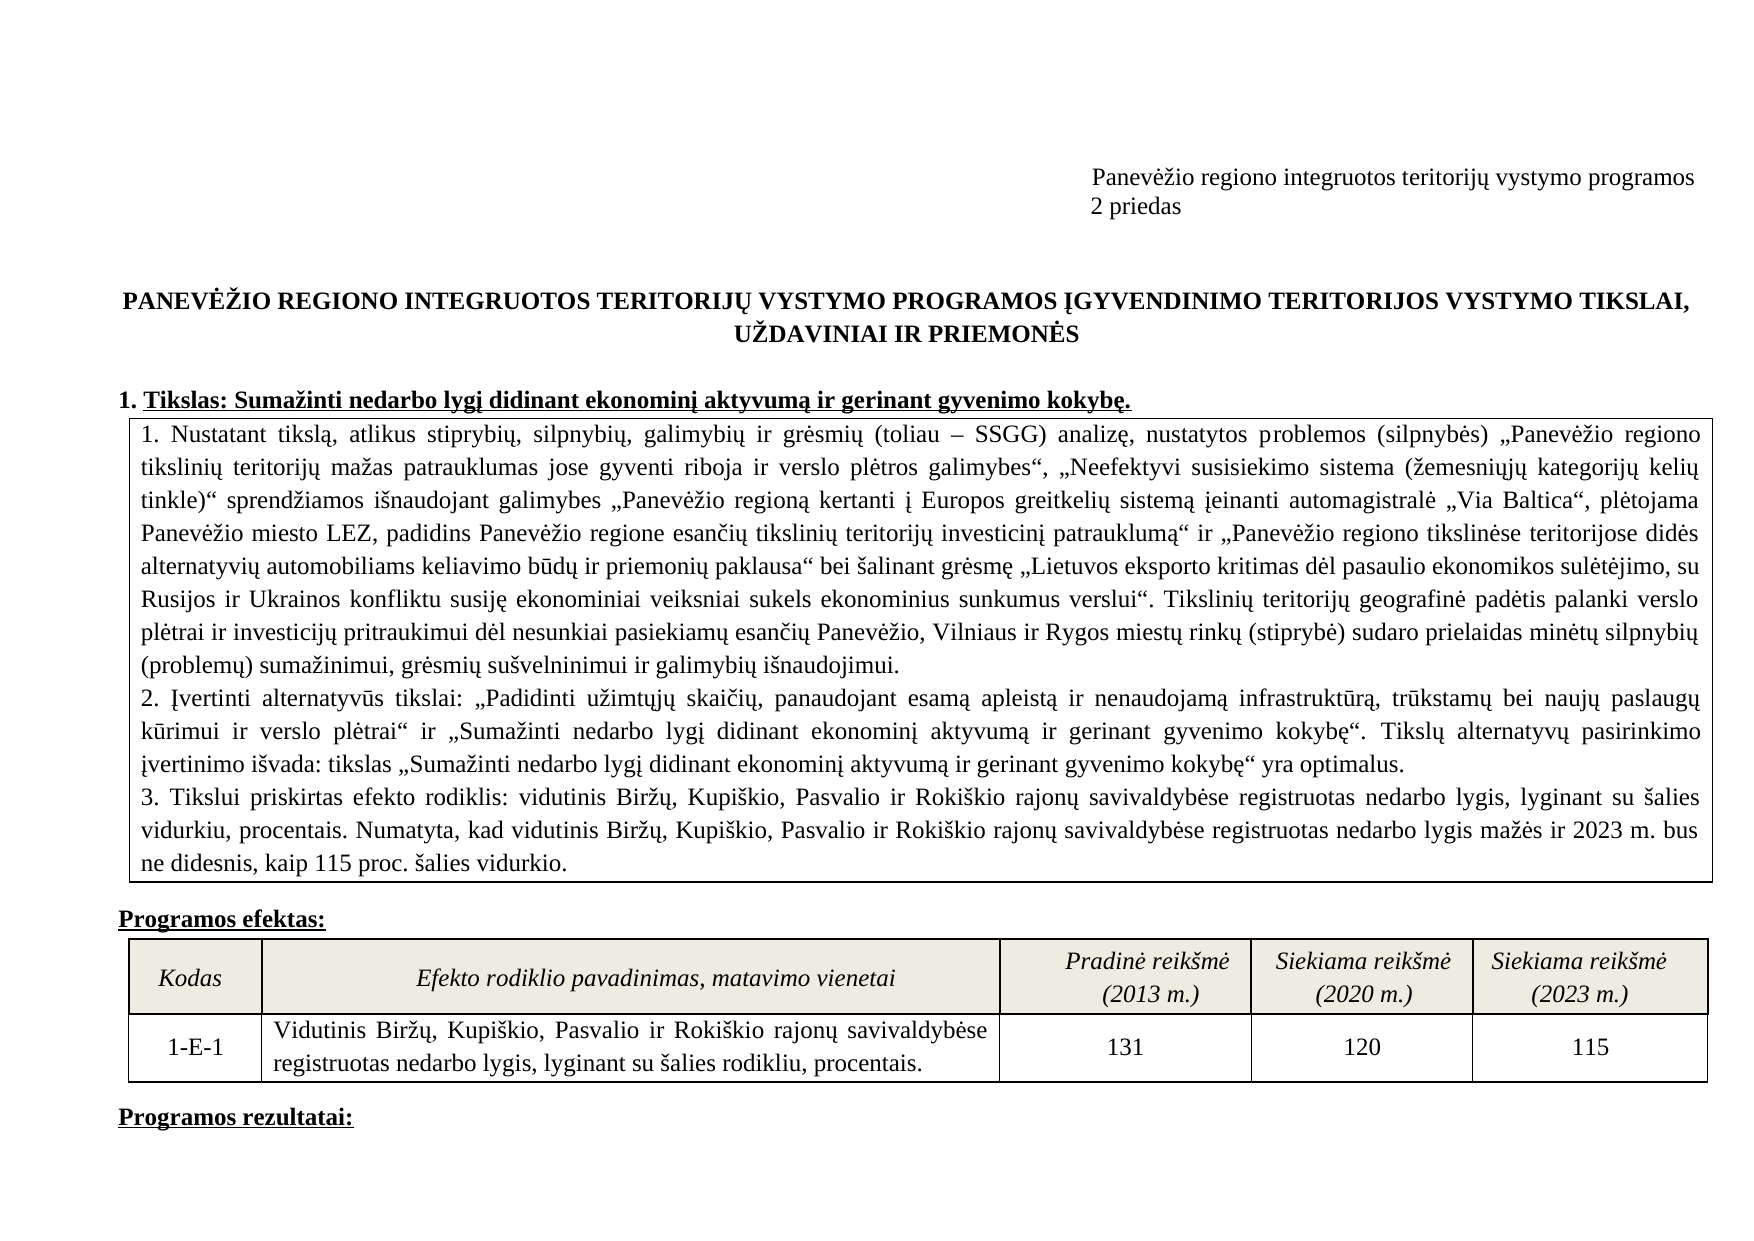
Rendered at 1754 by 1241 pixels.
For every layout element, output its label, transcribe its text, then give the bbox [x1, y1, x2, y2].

text Programos rezultatai: [118, 1102, 1695, 1130]
text 1. Tikslas: Sumažinti nedarbo lygį didinant ekonominį aktyvumą ir gerinant gyvenimo kokybę. [118, 385, 1695, 414]
text PANEVĖŽIO REGIONO INTEGRUOTOS TERITORIJŲ VYSTYMO PROGRAMOS ĮGYVENDINIMO TERITORIJOS VYSTYMO TIKSLAI, UŽDAVINIAI IR PRIEMONĖS [118, 286, 1695, 348]
table_cell 1-E-1 [129, 1015, 261, 1081]
text Programos efektas: [118, 904, 1695, 933]
table_cell Vidutinis Biržų, Kupiškio, Pasvalio ir Rokiškio rajonų savivaldybėse registruotas nedarbo lygis, lyginant su šalies rodikliu, procentais. [262, 1015, 999, 1081]
table_header Kodas [130, 940, 261, 1013]
table_cell 115 [1473, 1015, 1707, 1081]
table_header Siekiama reikšmė (2023 m.) [1474, 940, 1707, 1013]
table_cell 131 [1000, 1015, 1251, 1081]
table_header 1. Nustatant tikslą, atlikus stiprybių, silpnybių, galimybių ir grėsmių (toliau – SSGG) analizę, nustatytos problemos (silpnybės) „Panevėžio regiono tikslinių teritorijų mažas patrauklumas jose gyventi riboja ir verslo plėtros galimybes“, „Neefektyvi susisiekimo sistema (žemesniųjų kategorijų kelių tinkle)“ sprendžiamos išnaudojant galimybes „Panevėžio regioną kertanti į Europos greitkelių sistemą įeinanti automagistralė „Via Baltica“, plėtojama Panevėžio miesto LEZ, padidins Panevėžio regione esančių tikslinių teritorijų investicinį patrauklumą“ ir „Panevėžio regiono tikslinėse teritorijose didės alternatyvių automobiliams keliavimo būdų ir priemonių paklausa“ bei šalinant grėsmę „Lietuvos eksporto kritimas dėl pasaulio ekonomikos sulėtėjimo, su Rusijos ir Ukrainos konfliktu susiję ekonominiai veiksniai sukels ekonominius sunkumus verslui“. Tikslinių teritorijų geografinė padėtis palanki verslo plėtrai ir investicijų pritraukimui dėl nesunkiai pasiekiamų esančių Panevėžio, Vilniaus ir Rygos miestų rinkų (stiprybė) sudaro prielaidas minėtų silpnybių (problemų) sumažinimui, grėsmių sušvelninimui ir galimybių išnaudojimui. 2. Įvertinti alternatyvūs tikslai: „Padidinti užimtųjų skaičių, panaudojant esamą apleistą ir nenaudojamą infrastruktūrą, trūkstamų bei naujų paslaugų kūrimui ir verslo plėtrai“ ir „Sumažinti nedarbo lygį didinant ekonominį aktyvumą ir gerinant gyvenimo kokybę“. Tikslų alternatyvų pasirinkimo įvertinimo išvada: tikslas „Sumažinti nedarbo lygį didinant ekonominį aktyvumą ir gerinant gyvenimo kokybę“ yra optimalus. 3. Tikslui priskirtas efekto rodiklis: vidutinis Biržų, Kupiškio, Pasvalio ir Rokiškio rajonų savivaldybėse registruotas nedarbo lygis, lyginant su šalies vidurkiu, procentais. Numatyta, kad vidutinis Biržų, Kupiškio, Pasvalio ir Rokiškio rajonų savivaldybėse registruotas nedarbo lygis mažės ir 2023 m. bus ne didesnis, kaip 115 proc. šalies vidurkio. [130, 419, 1712, 881]
table_cell 120 [1252, 1015, 1472, 1081]
table_header Siekiama reikšmė (2020 m.) [1252, 940, 1472, 1013]
table_header Pradinė reikšmė (2013 m.) [1001, 940, 1250, 1013]
text Panevėžio regiono integruotos teritorijų vystymo programos [118, 162, 1695, 191]
text 2 priedas [118, 191, 1181, 220]
table_header Efekto rodiklio pavadinimas, matavimo vienetai [263, 940, 999, 1013]
